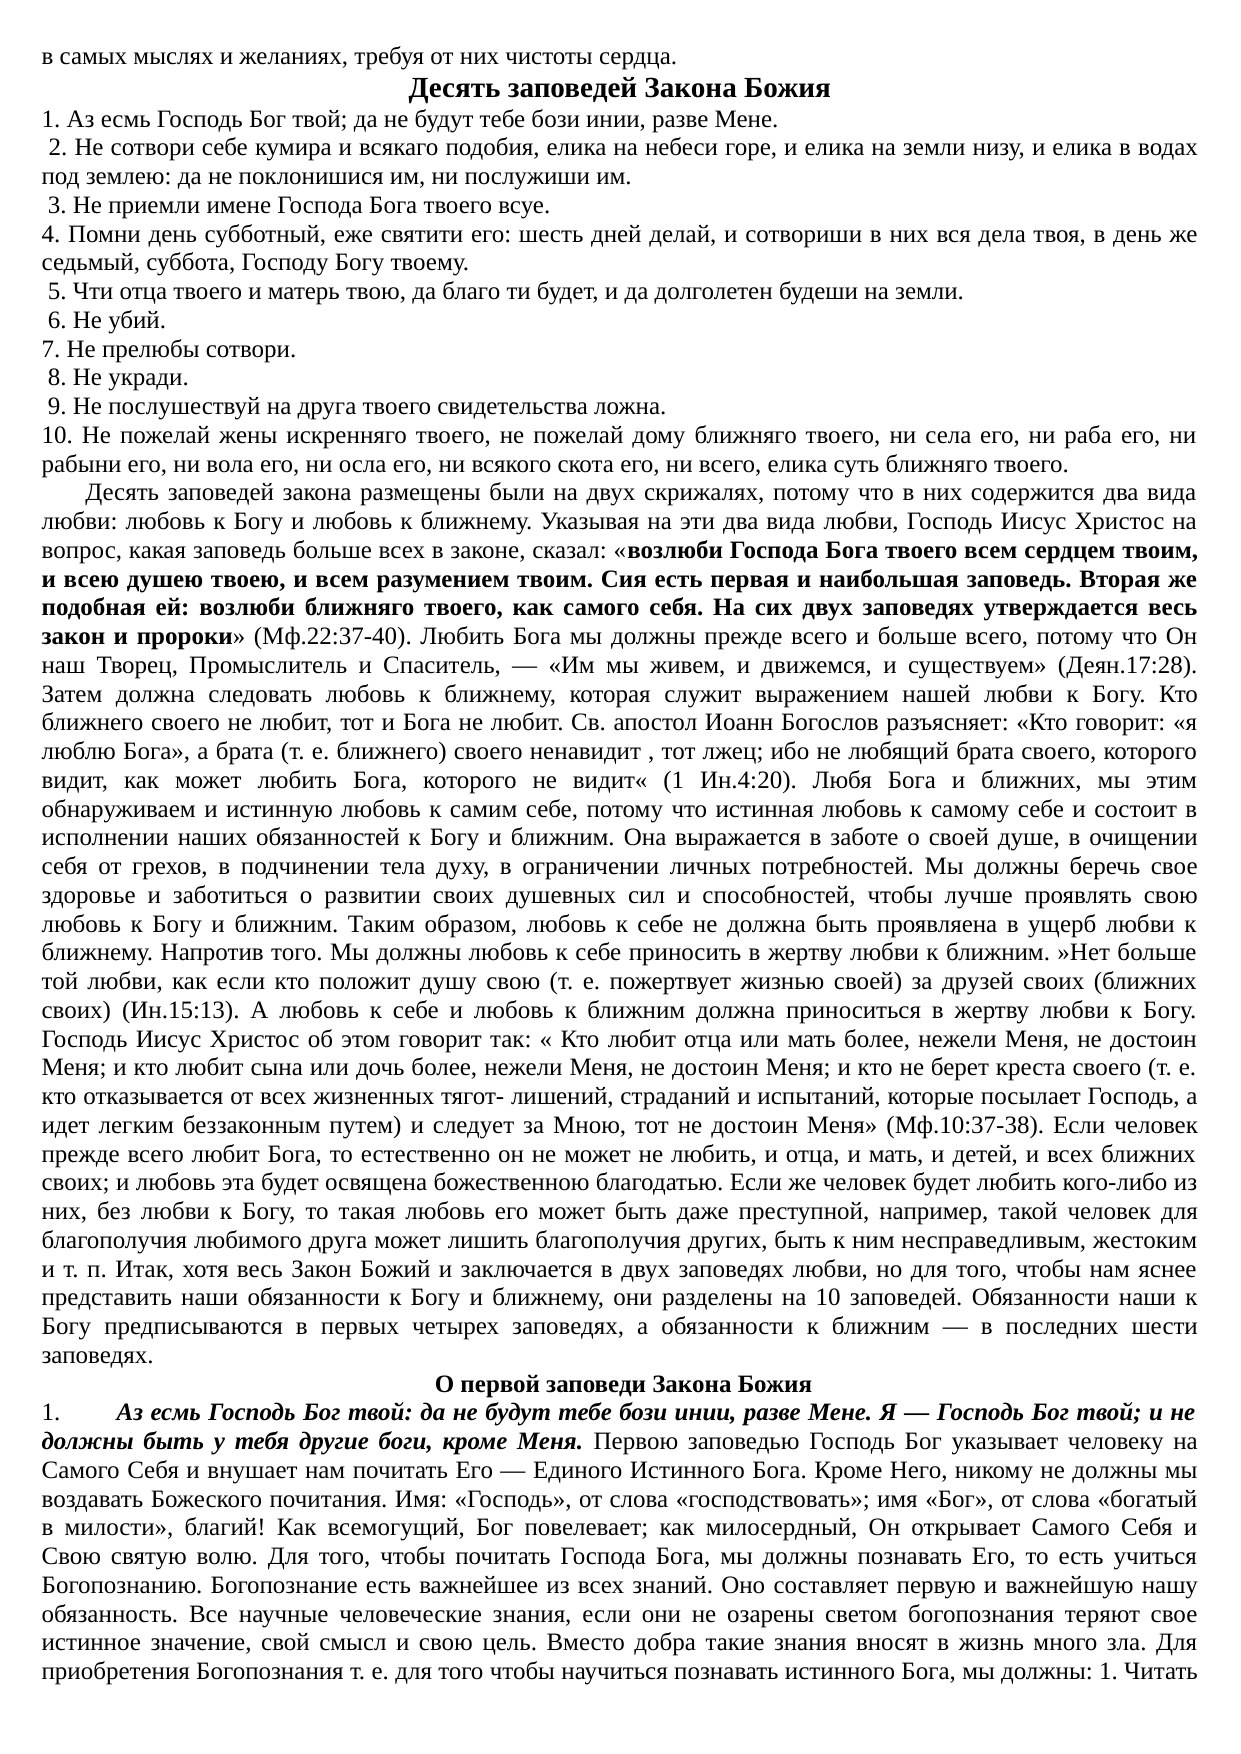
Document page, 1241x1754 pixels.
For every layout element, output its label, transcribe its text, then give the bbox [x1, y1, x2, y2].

text 3. Не приемли имене Господа Бога твоего всуе. [41, 190, 1199, 219]
text в самых мыслях и желаниях, требуя от них чистоты сердца. [41, 41, 1199, 70]
text 9. Не послушествуй на друга твоего свидетельства ложна. [41, 391, 1199, 420]
text Десять заповедей закона размещены были на двух скрижалях, потому что в них содержится два вида любви: любовь к Богу и любовь к ближнему. Указывая на эти два вида любви, Господь Иисус Христос на вопрос, какая заповедь больше всех в законе, сказал: «возлюби Господа Бога твоего всем сердцем твоим, и всею душею твоею, и всем разумением твоим. Сия есть первая и наибольшая заповедь. Вторая же подобная ей: возлюби ближняго твоего, как самого себя. На сих двух заповедях утверждается весь закон и пророки» (Мф.22:37-40). Любить Бога мы должны прежде всего и больше всего, потому что Он наш Творец, Промыслитель и Спаситель, — «Им мы живем, и движемся, и существуем» (Деян.17:28). Затем должна следовать любовь к ближнему, которая служит выражением нашей любви к Богу. Кто ближнего своего не любит, тот и Бога не любит. Св. апостол Иоанн Богослов разъясняет: «Кто говорит: «я люблю Бога», а брата (т. е. ближнего) своего ненавидит , тот лжец; ибо не любящий брата своего, которого видит, как может любить Бога, которого не видит« (1 Ин.4:20). Любя Бога и ближних, мы этим обнаруживаем и истинную любовь к самим себе, потому что истинная любовь к самому себе и состоит в исполнении наших обязанностей к Богу и ближним. Она выражается в заботе о своей душе, в очищении себя от грехов, в подчинении тела духу, в ограничении личных потребностей. Мы должны беречь свое здоровье и заботиться о развитии своих душевных сил и способностей, чтобы лучше проявлять свою любовь к Богу и ближним. Таким образом, любовь к себе не должна быть проявляена в ущерб любви к ближнему. Напротив того. Мы должны любовь к себе приносить в жертву любви к ближним. »Нет больше той любви, как если кто положит душу свою (т. е. пожертвует жизнью своей) за друзей своих (ближних своих) (Ин.15:13). А любовь к себе и любовь к ближним должна приноситься в жертву любви к Богу. Господь Иисус Христос об этом говорит так: « Кто любит отца или мать более, нежели Меня, не достоин Меня; и кто любит сына или дочь более, нежели Меня, не достоин Меня; и кто не берет креста своего (т. е. кто отказывается от всех жизненных тягот- лишений, страданий и испытаний, которые посылает Господь, а идет легким беззаконным путем) и следует за Мною, тот не достоин Меня» (Мф.10:37-38). Если человек прежде всего любит Бога, то естественно он не может не любить, и отца, и мать, и детей, и всех ближних своих; и любовь эта будет освящена божественною благодатью. Если же человек будет любить кого-либо из них, без любви к Богу, то такая любовь его может быть даже преступной, например, такой человек для благополучия любимого друга может лишить благополучия других, быть к ним несправедливым, жестоким и т. п. Итак, хотя весь Закон Божий и заключается в двух заповедях любви, но для того, чтобы нам яснее представить наши обязанности к Богу и ближнему, они разделены на 10 заповедей. Обязанности наши к Богу предписываются в первых четырех заповедях, а обязанности к ближним — в последних шести заповедях. [41, 477, 1199, 1369]
text 5. Чти отца твоего и матерь твою, да благо ти будет, и да долголетен будеши на земли. [41, 276, 1199, 305]
text О первой заповеди Закона Божия [41, 1369, 1199, 1397]
text 7. Не прелюбы сотвори. [41, 334, 1199, 362]
text 8. Не укради. [41, 362, 1199, 391]
text 4. Помни день субботный, еже святити его: шесть дней делай, и сотвориши в них вся дела твоя, в день же седьмый, суббота, Господу Богу твоему. [41, 219, 1199, 276]
text 6. Не убий. [41, 305, 1199, 334]
list Аз есмь Господь Бог твой: да не будут тебе бози инии, разве Мене. Я — Господь Бог твой; и не должны быть у тебя другие боги, кроме Меня. Первою заповедью Господь Бог указывает человеку на Самого Себя и внушает нам почитать Его — Единого Истинного Бога. Кроме Него, никому не должны мы воздавать Божеского почитания. Имя: «Господь», от слова «господствовать»; имя «Бог», от слова «богатый в милости», благий! Как всемогущий, Бог повелевает; как милосердный, Он открывает Самого Себя и Свою святую волю. Для того, чтобы почитать Господа Бога, мы должны познавать Его, то есть учиться Богопознанию. Богопознание есть важнейшее из всех знаний. Оно составляет первую и важнейшую нашу обязанность. Все научные человеческие знания, если они не озарены светом богопознания теряют свое истинное значение, свой смысл и свою цель. Вместо добра такие знания вносят в жизнь много зла. Для приобретения Богопознания т. е. для того чтобы научиться познавать истинного Бога, мы должны: 1. Читать [41, 1397, 1199, 1685]
text 10. Не пожелай жены искренняго твоего, не пожелай дому ближняго твоего, ни села его, ни раба его, ни рабыни его, ни вола его, ни осла его, ни всякого скота его, ни всего, елика суть ближняго твоего. [41, 420, 1199, 477]
text 1. Аз есмь Господь Бог твой; да не будут тебе бози инии, разве Мене. [41, 104, 1199, 132]
text 2. Не сотвори себе кумира и всякаго подобия, елика на небеси горе, и елика на земли низу, и елика в водах под землею: да не поклонишися им, ни послужиши им. [41, 132, 1199, 190]
text Десять заповедей Закона Божия [41, 70, 1199, 104]
